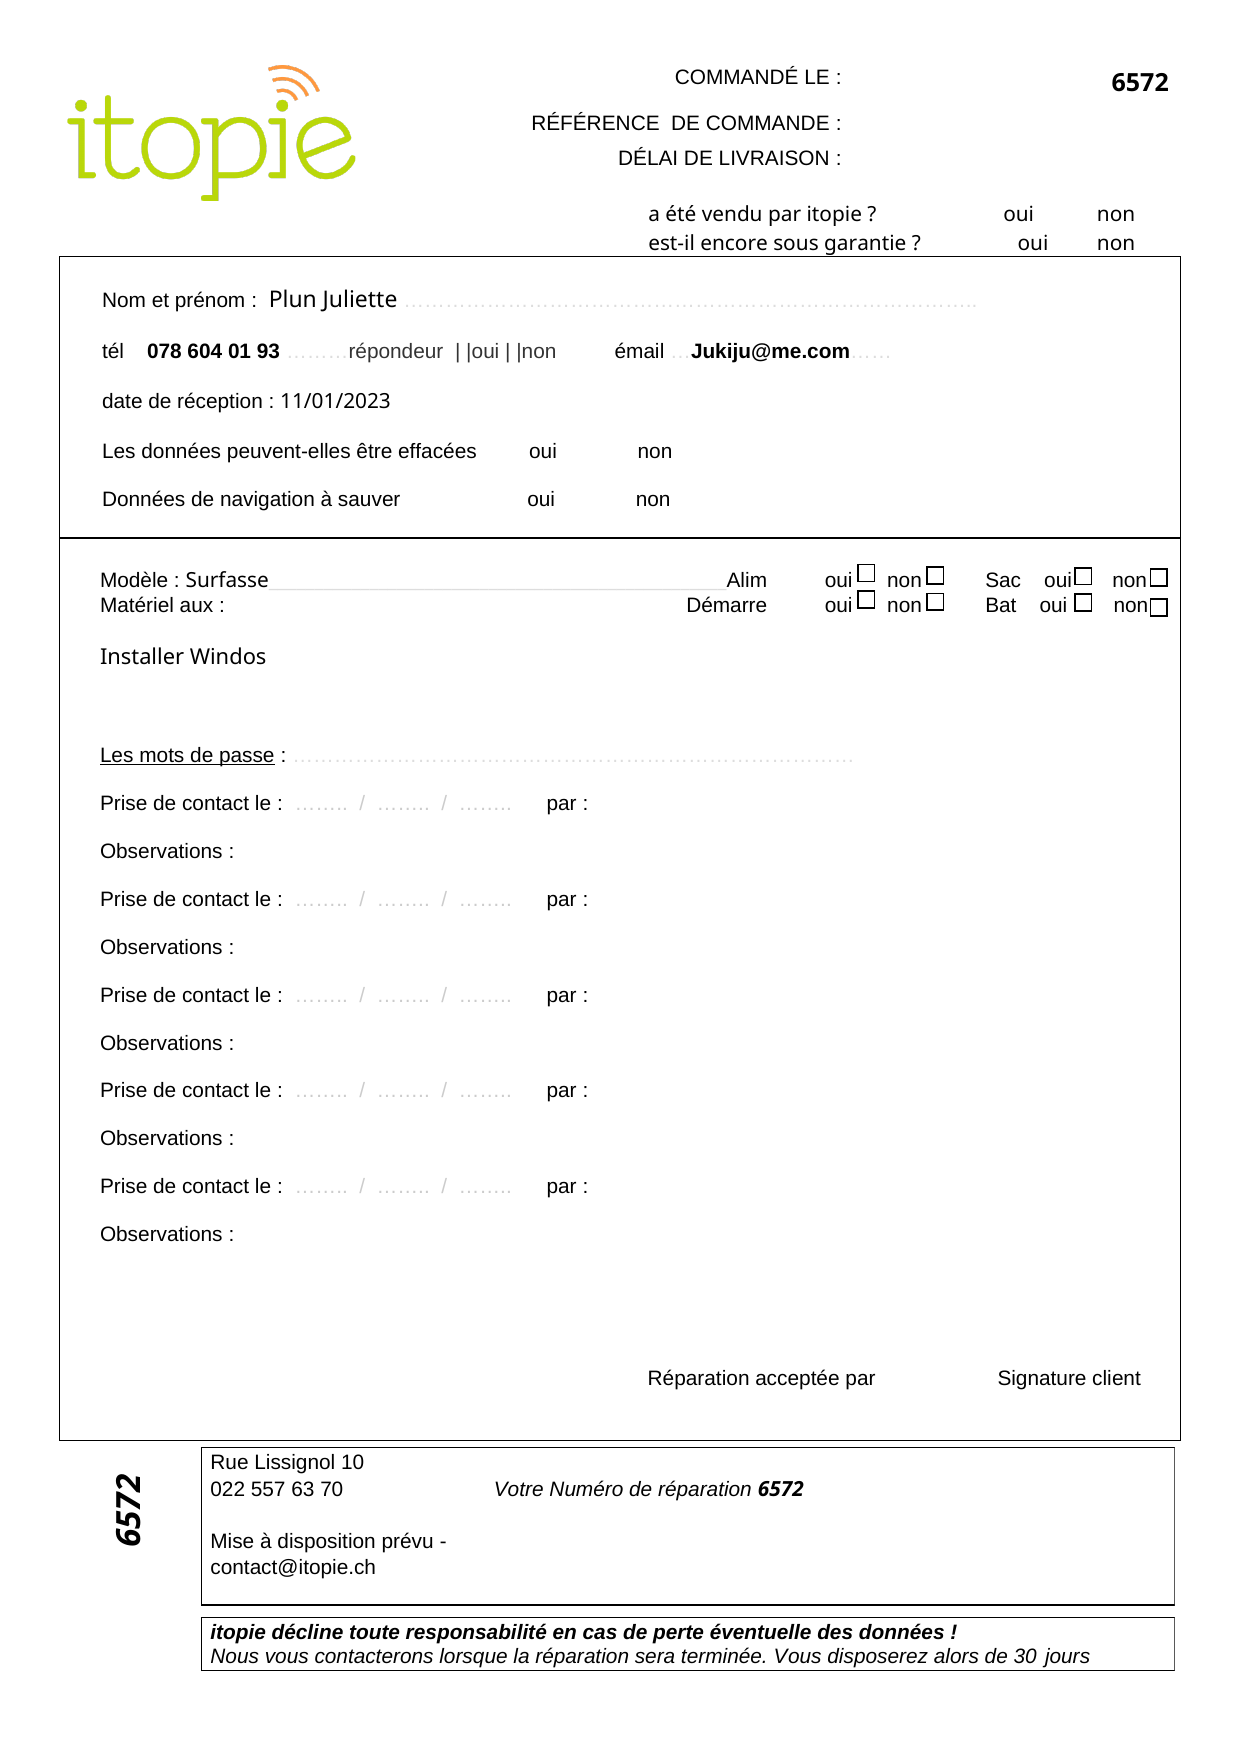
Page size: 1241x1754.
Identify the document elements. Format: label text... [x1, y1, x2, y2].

table_cell [847, 105, 1180, 140]
text Observations : [60, 1219, 1180, 1246]
text Matériel aux : Démarre oui non Bat oui non [60, 590, 1180, 617]
text Observations : [60, 1027, 1180, 1054]
text Installer Windos [60, 638, 1180, 671]
text Prise de contact le : …….. / …….. / …….. par : [60, 883, 1180, 911]
text Observations : [60, 836, 1180, 863]
text Données de navigation à sauver oui non [60, 484, 1180, 511]
text Réparation acceptée par Signature client [60, 1363, 1180, 1390]
table_cell DÉLAI DE LIVRAISON : [490, 140, 847, 175]
table_cell itopie décline toute responsabilité en cas de perte éventuelle des données ! Nous vous contacterons lorsque la réparation sera terminée. Vous disposerez alors de 30 jours [195, 1611, 1180, 1677]
text Prise de contact le : …….. / …….. / …….. par : [60, 788, 1180, 815]
text Prise de contact le : …….. / …….. / …….. par : [60, 1171, 1180, 1198]
table_header Rue Lissignol 10 022 557 63 70 Votre Numéro de réparation 6572 Mise à disposition prévu - contact@itopie.ch [195, 1441, 1180, 1611]
table_header 6572 [847, 59, 1180, 104]
table_cell RÉFÉRENCE DE COMMANDE : [490, 105, 847, 140]
text Modèle : Surfasse Alim oui non Sac oui non [879, 562, 925, 590]
table_header 6572 [59, 1441, 195, 1677]
table_cell [847, 140, 1180, 175]
picture [67, 65, 356, 201]
text Les mots de passe : ……………………………………………………………………… [60, 740, 1180, 767]
text Modèle : Surfasse Alim oui non Sac oui non [60, 562, 856, 590]
text Nom et prénom : Plun Juliette ……………………………………………………………………….. [60, 280, 1180, 314]
text Observations : [60, 1123, 1180, 1150]
text date de réception : 11/01/2023 [60, 383, 1180, 415]
text Les données peuvent-elles être effacées oui non [60, 436, 1180, 463]
text a été vendu par itopie ? oui non [59, 199, 1181, 228]
text Prise de contact le : …….. / …….. / …….. par : [60, 979, 1180, 1006]
table_header COMMANDÉ LE : [490, 59, 847, 104]
text est-il encore sous garantie ? oui non [59, 228, 1181, 256]
text Observations : [60, 931, 1180, 958]
text tél 078 604 01 93 ………répondeur | |oui | |non émail …Jukiju@me.com…… [60, 335, 1180, 362]
text Modèle : Surfasse Alim oui non Sac oui non [948, 562, 1180, 590]
text Prise de contact le : …….. / …….. / …….. par : [60, 1075, 1180, 1102]
